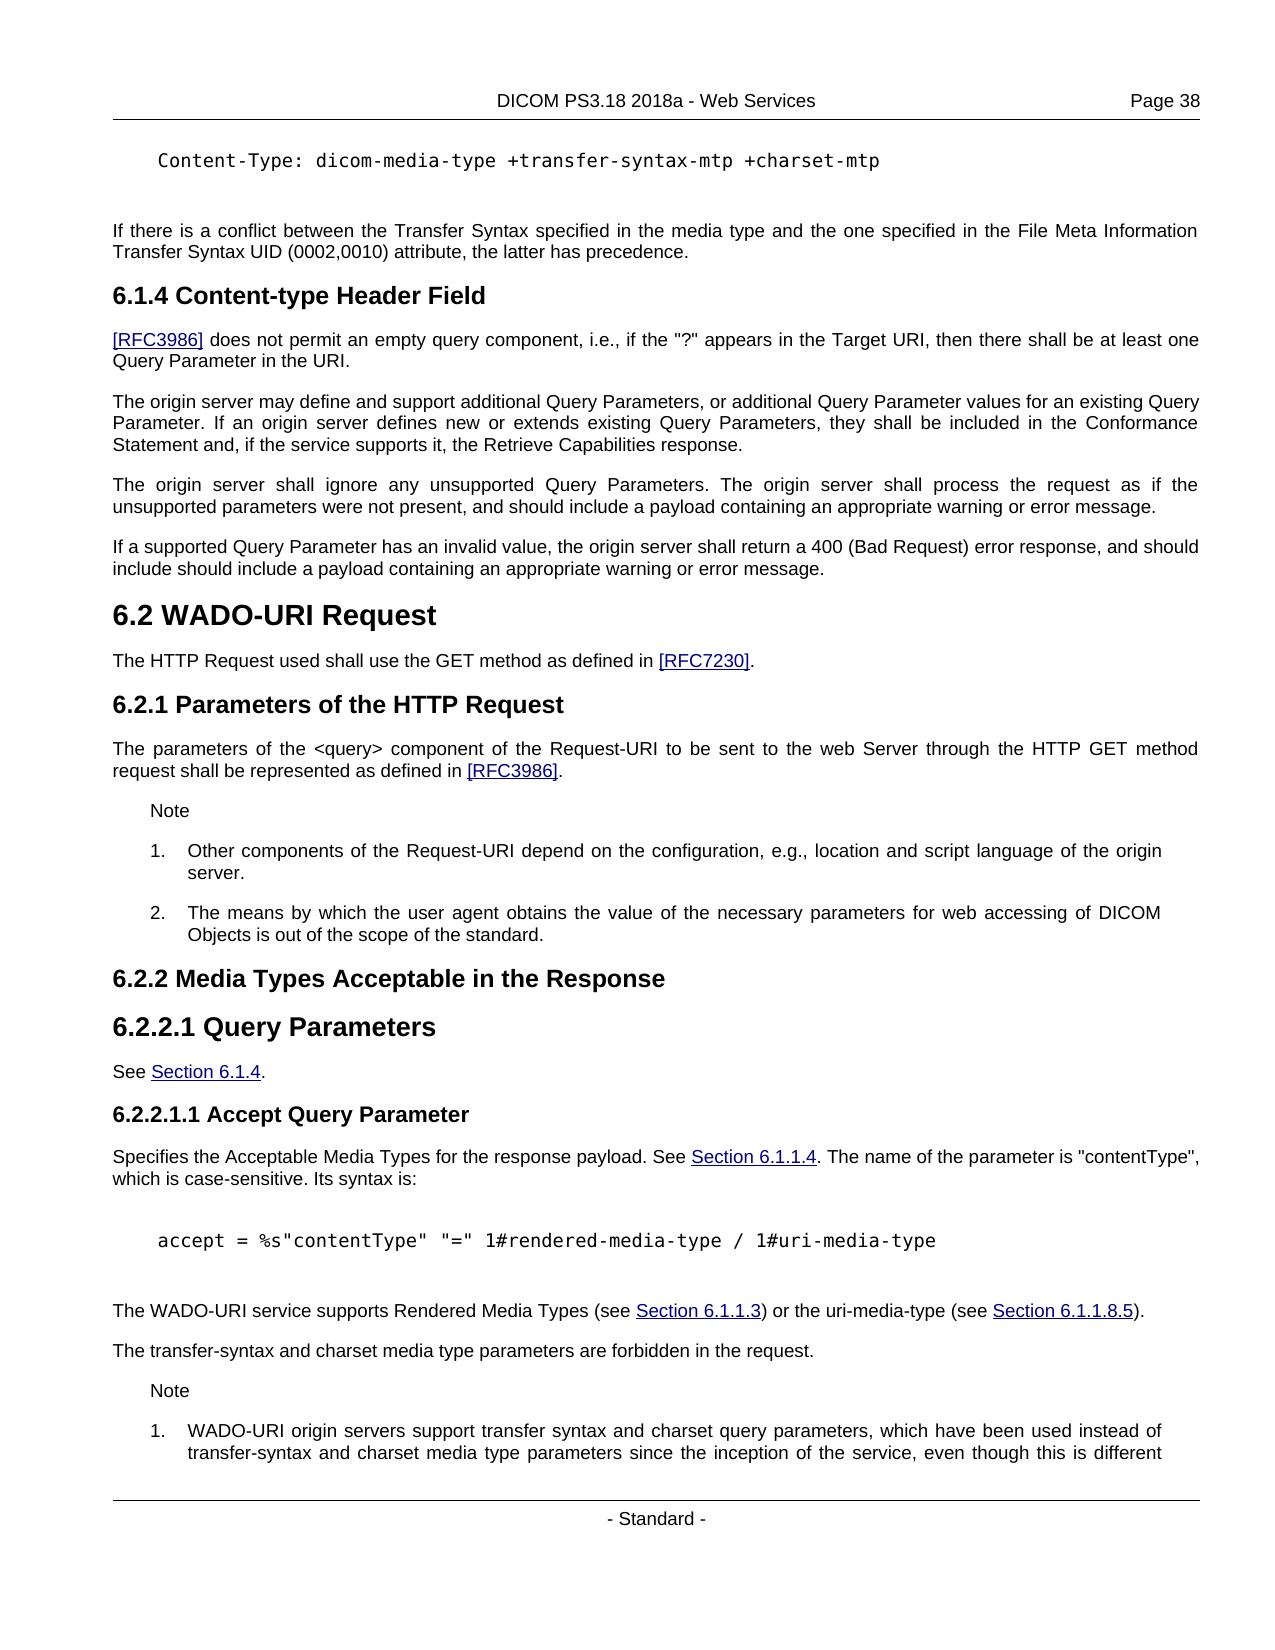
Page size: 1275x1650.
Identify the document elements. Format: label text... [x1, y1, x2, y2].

text Note [150, 800, 1162, 821]
text 6.2 WADO-URI Request [112, 598, 1200, 631]
text [RFC3986] does not permit an empty query component, i.e., if the "?" appears in the Target URI, then there shall be at least one Query Parameter in the URI. [112, 329, 1200, 372]
text Specifies the Acceptable Media Types for the response payload. See Section 6.1.1.4. The name of the parameter is "contentType", which is case-sensitive. Its syntax is: [112, 1146, 1200, 1189]
text The transfer-syntax and charset media type parameters are forbidden in the request. [112, 1340, 1200, 1361]
text The origin server may define and support additional Query Parameters, or additional Query Parameter values for an existing Query Parameter. If an origin server defines new or extends existing Query Parameters, they shall be included in the Conformance Statement and, if the service supports it, the Retrieve Capabilities response. [112, 391, 1200, 455]
text The HTTP Request used shall use the GET method as defined in [RFC7230]. [112, 650, 1200, 672]
text 6.2.2.1.1 Accept Query Parameter [112, 1102, 1200, 1127]
text accept = %s"contentType" "=" 1#rendered-media-type / 1#uri-media-type [112, 1208, 1200, 1281]
text Note [150, 1380, 1162, 1402]
text See Section 6.1.4. [112, 1061, 1200, 1083]
text The WADO-URI service supports Rendered Media Types (see Section 6.1.1.3) or the uri-media-type (see Section 6.1.1.8.5). [112, 1299, 1200, 1321]
list The means by which the user agent obtains the value of the necessary parameters for web accessing of DICOM Objects is out of the scope of the standard. [150, 902, 1162, 945]
text 6.1.4 Content-type Header Field [112, 281, 1200, 310]
text 6.2.2 Media Types Acceptable in the Response [112, 964, 1200, 993]
text If a supported Query Parameter has an invalid value, the origin server shall return a 400 (Bad Request) error response, and should include should include a payload containing an appropriate warning or error message. [112, 536, 1200, 579]
text 6.2.1 Parameters of the HTTP Request [112, 690, 1200, 719]
text The origin server shall ignore any unsupported Query Parameters. The origin server shall process the request as if the unsupported parameters were not present, and should include a payload containing an appropriate warning or error message. [112, 474, 1200, 517]
text If there is a conflict between the Transfer Syntax specified in the media type and the one specified in the File Meta Information Transfer Syntax UID (0002,0010) attribute, the latter has precedence. [112, 219, 1200, 262]
list WADO-URI origin servers support transfer syntax and charset query parameters, which have been used instead of transfer-syntax and charset media type parameters since the inception of the service, even though this is different [150, 1420, 1162, 1463]
text The parameters of the <query> component of the Request-URI to be sent to the web Server through the HTTP GET method request shall be represented as defined in [RFC3986]. [112, 738, 1200, 781]
text 6.2.2.1 Query Parameters [112, 1011, 1200, 1043]
list Other components of the Request-URI depend on the configuration, e.g., location and script language of the origin server. [150, 840, 1162, 883]
text Content-Type: dicom-media-type +transfer-syntax-mtp +charset-mtp [112, 150, 1200, 201]
